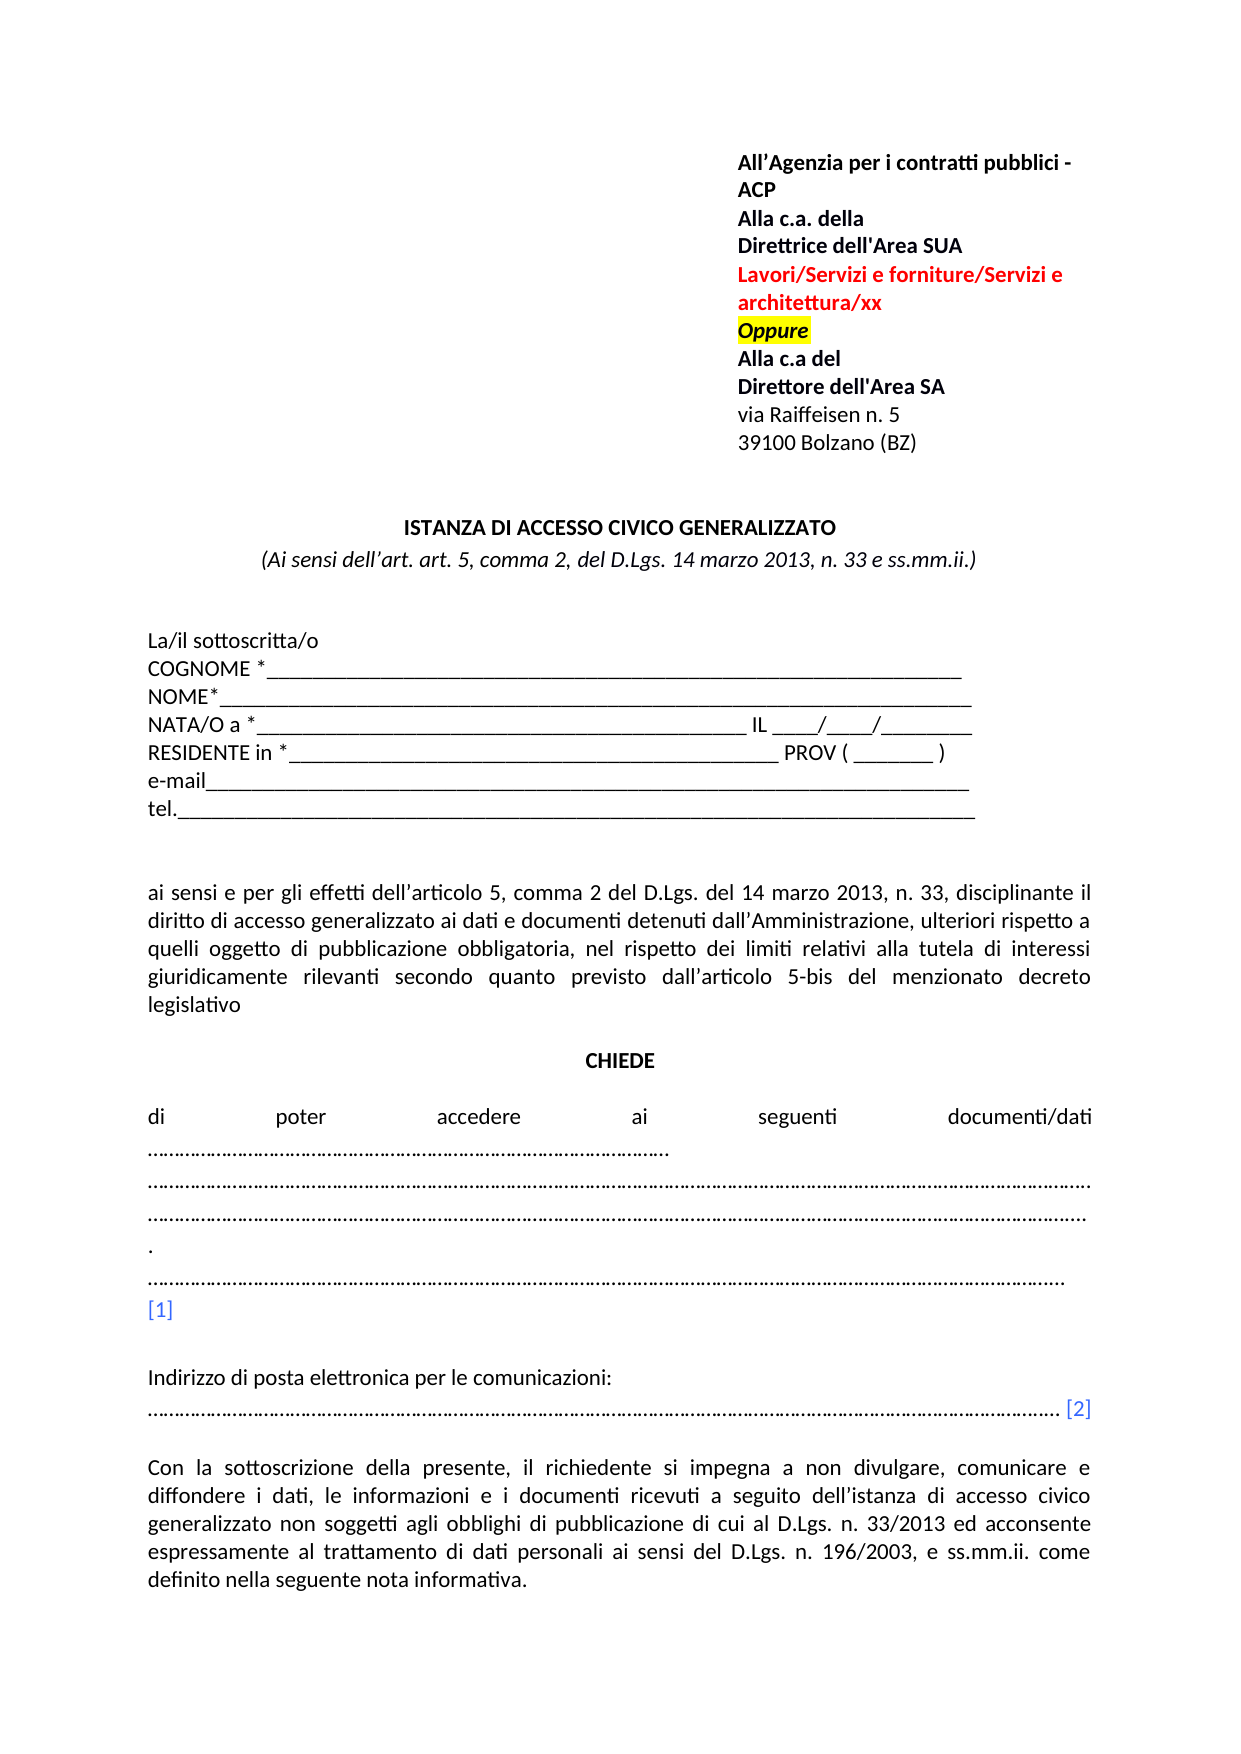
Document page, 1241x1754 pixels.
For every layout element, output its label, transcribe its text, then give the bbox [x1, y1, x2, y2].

text di poter accedere ai seguenti documenti/dati ……………………………………………………………………………………… [148, 1102, 1093, 1162]
text NATA/O a *___________________________________________ IL ____/____/________ [148, 710, 1093, 738]
text All’Agenzia per i contratti pubblici - ACP [738, 148, 1093, 204]
text NOME*__________________________________________________________________ [148, 682, 1093, 710]
text ai sensi e per gli effetti dell’articolo 5, comma 2 del D.Lgs. del 14 marzo 2013, n. 33, disciplinante il diritto di accesso generalizzato ai dati e documenti detenuti dall’Amministrazione, ulteriori rispetto a quelli oggetto di pubblicazione obbligatoria, nel rispetto dei limiti relativi alla tutela di interessi giuridicamente rilevanti secondo quanto previsto dall’articolo 5-bis del menzionato decreto legislativo [148, 878, 1093, 1018]
text Direttrice dell'Area SUA Lavori/Servizi e forniture/Servizi e architettura/xx [738, 232, 1093, 316]
text tel.______________________________________________________________________ [148, 794, 1093, 822]
text CHIEDE [148, 1046, 1093, 1074]
text Alla c.a. della [738, 204, 1093, 232]
text Alla c.a del [738, 344, 1093, 372]
text e-mail___________________________________________________________________ [148, 766, 1093, 794]
text La/il sottoscritta/o [148, 626, 1093, 654]
text Direttore dell'Area SA via Raiffeisen n. 5 39100 Bolzano (BZ) [738, 372, 1093, 484]
text RESIDENTE in *___________________________________________ PROV ( _______ ) [148, 738, 1093, 766]
text Indirizzo di posta elettronica per le comunicazioni: [148, 1360, 1093, 1391]
text …………………………………………………………………………………………………………………………………………………………..... [148, 1199, 1093, 1259]
text ……………………………………………………………………………………………………………………………………………………..… [2] [148, 1391, 1093, 1422]
text …………………………………………………………………………………………………………………………………………………………….. [148, 1167, 1093, 1194]
text ………………………………………………………………………………………………………………………………………………………... [1] [148, 1263, 1093, 1323]
text COGNOME *_____________________________________________________________ [148, 654, 1093, 682]
text ISTANZA DI ACCESSO CIVICO GENERALIZZATO [148, 513, 1093, 541]
text Oppure [738, 316, 1093, 344]
text (Ai sensi dell’art. art. 5, comma 2, del D.Lgs. 14 marzo 2013, n. 33 e ss.mm.ii.) [148, 545, 1093, 573]
text Con la sottoscrizione della presente, il richiedente si impegna a non divulgare, comunicare e diffondere i dati, le informazioni e i documenti ricevuti a seguito dell’istanza di accesso civico generalizzato non soggetti agli obblighi di pubblicazione di cui al D.Lgs. n. 33/2013 ed acconsente espressamente al trattamento di dati personali ai sensi del D.Lgs. n. 196/2003, e ss.mm.ii. come definito nella seguente nota informativa. [148, 1453, 1093, 1593]
